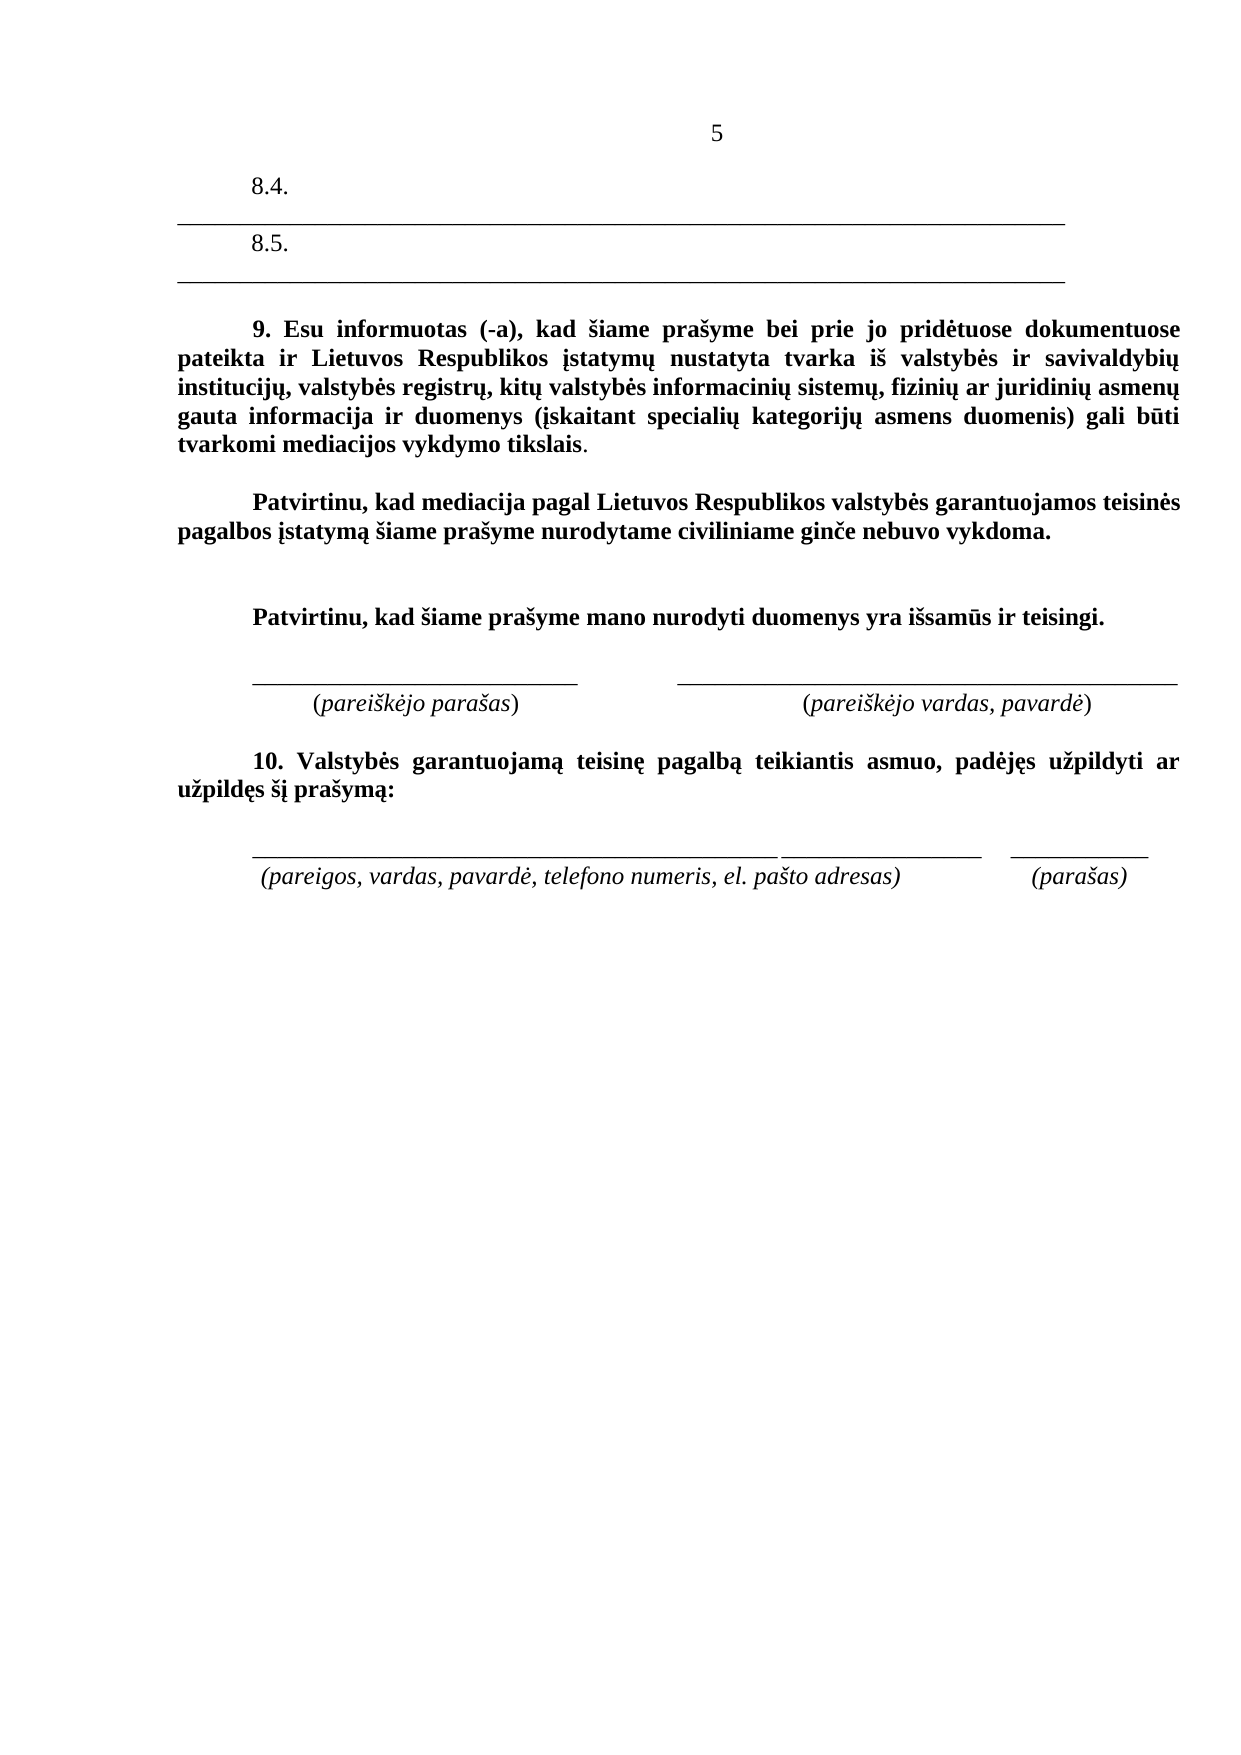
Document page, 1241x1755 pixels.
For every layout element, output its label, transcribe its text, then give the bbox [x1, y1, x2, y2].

text 10. Valstybės garantuojamą teisinę pagalbą teikiantis asmuo, padėjęs užpildyti ar užpildęs šį prašymą: [177, 746, 1181, 803]
text __________________________________________ ________________ ___________ [177, 832, 1181, 861]
text 8.5. _______________________________________________________________________ [177, 228, 1181, 286]
text Patvirtinu, kad šiame prašyme mano nurodyti duomenys yra išsamūs ir teisingi. [177, 602, 1181, 631]
text Patvirtinu, kad mediacija pagal Lietuvos Respublikos valstybės garantuojamos teisinės pagalbos įstatymą šiame prašyme nurodytame civiliniame ginče nebuvo vykdoma. [177, 487, 1181, 544]
text 9. Esu informuotas (-a), kad šiame prašyme bei prie jo pridėtuose dokumentuose pateikta ir Lietuvos Respublikos įstatymų nustatyta tvarka iš valstybės ir savivaldybių institucijų, valstybės registrų, kitų valstybės informacinių sistemų, fizinių ar juridinių asmenų gauta informacija ir duomenys (įskaitant specialių kategorijų asmens duomenis) gali būti tvarkomi mediacijos vykdymo tikslais. [177, 314, 1181, 458]
text (pareiškėjo parašas) (pareiškėjo vardas, pavardė) [177, 688, 1181, 717]
text 8.4. _______________________________________________________________________ [177, 171, 1181, 228]
text __________________________ ________________________________________ [177, 659, 1181, 688]
text (pareigos, vardas, pavardė, telefono numeris, el. pašto adresas) (parašas) [177, 861, 1181, 889]
